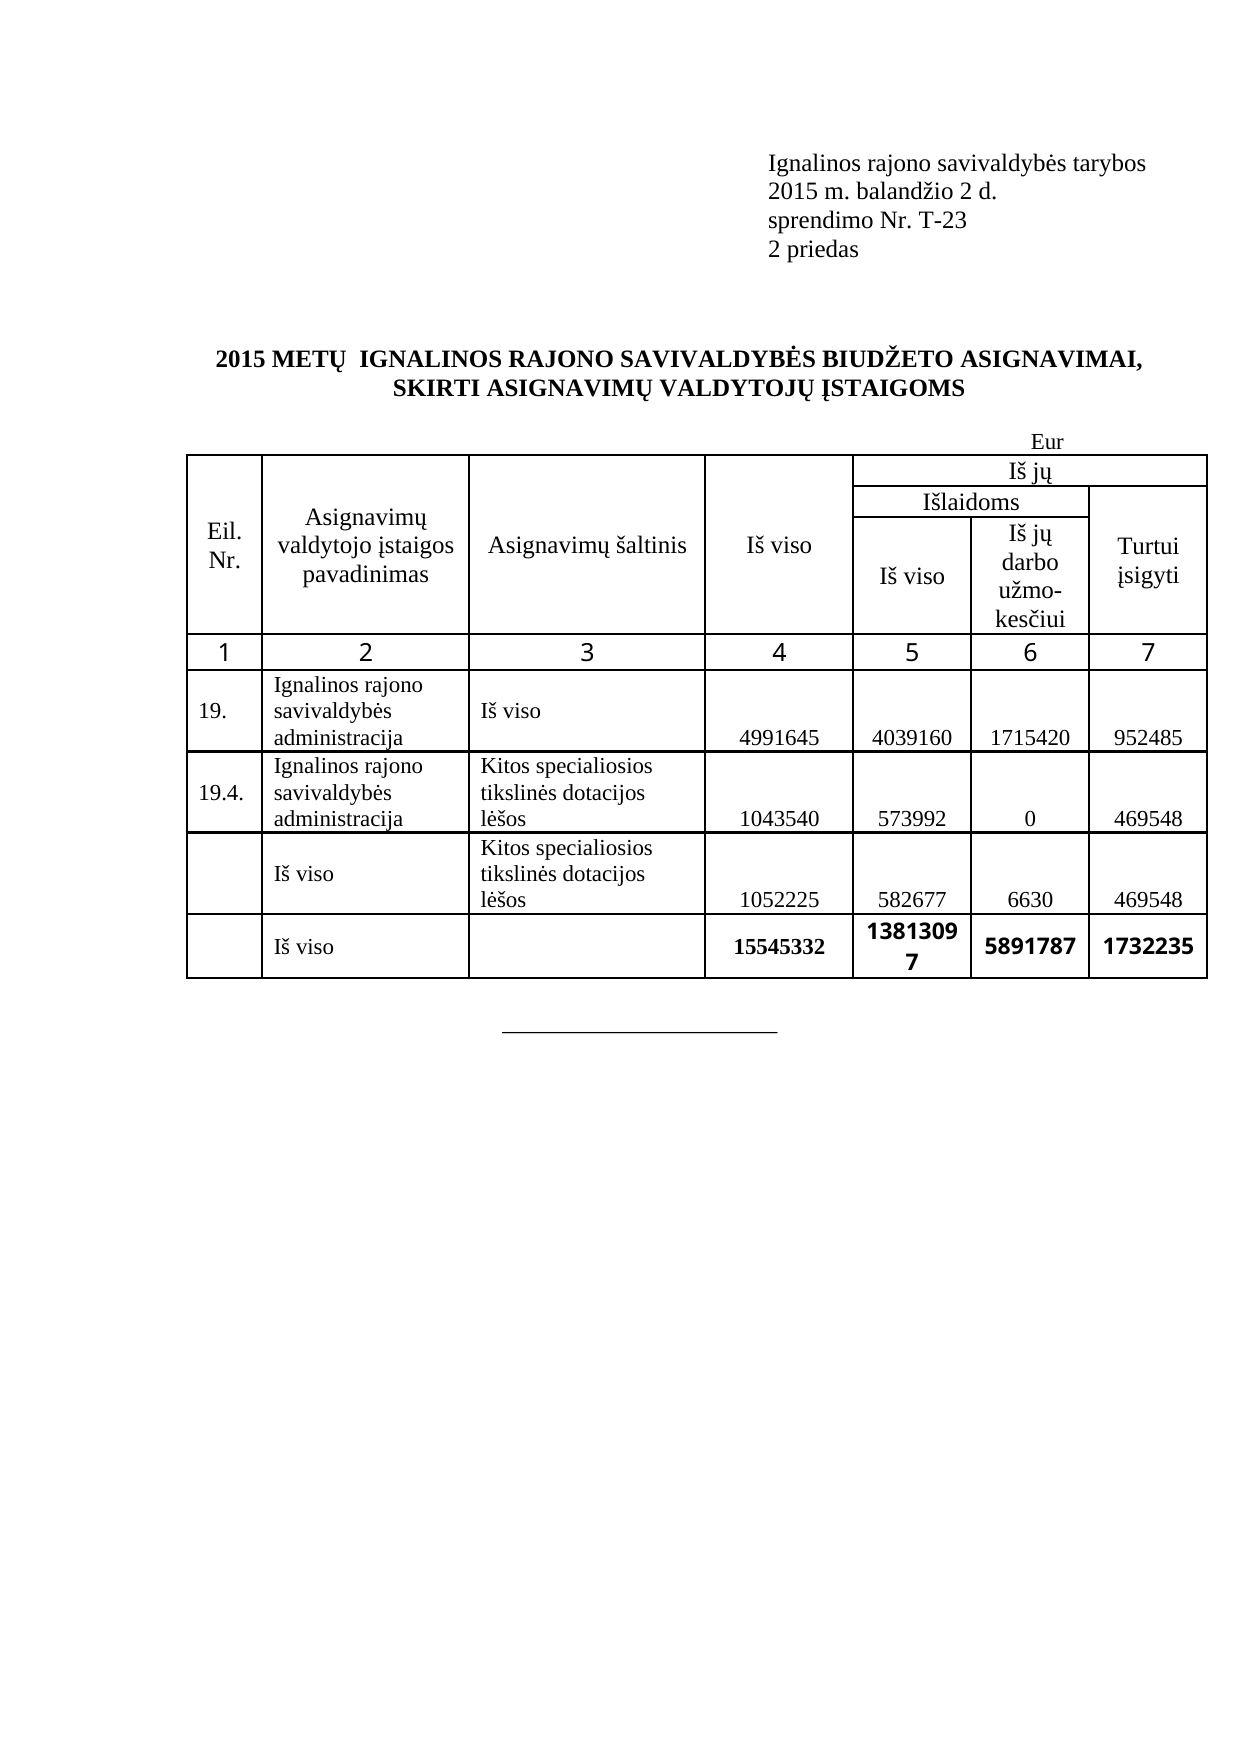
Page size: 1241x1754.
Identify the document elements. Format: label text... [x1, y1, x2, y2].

table_cell Išlaidoms [854, 487, 1088, 516]
table_header Iš jų [854, 456, 1206, 485]
table_cell [188, 834, 261, 913]
text 2015 METŲ IGNALINOS RAJONO SAVIVALDYBĖS BIUDŽETO ASIGNAVIMAI, SKIRTI ASIGNAVIMŲ VALDYTOJŲ ĮSTAIGOMS [177, 344, 1181, 402]
table_cell [470, 915, 704, 977]
table_cell 469548 [1090, 834, 1206, 913]
table_header Asignavimų šaltinis [470, 456, 704, 633]
table_cell 573992 [854, 753, 970, 831]
text ______________________ [502, 1007, 1181, 1036]
table_cell 6 [972, 635, 1088, 669]
table_cell 4991645 [706, 671, 852, 750]
table_cell 1 [188, 635, 261, 669]
table_cell Kitos specialiosios tikslinės dotacijos lėšos [470, 834, 704, 913]
table_header Eil. Nr. [188, 456, 261, 633]
table_cell Iš jų darbo užmo-kesčiui [972, 518, 1088, 633]
text sprendimo Nr. T-23 [177, 205, 1181, 234]
table_cell 5891787 [972, 915, 1088, 977]
text 2015 m. balandžio 2 d. [177, 176, 1181, 205]
table_cell 19.4. [188, 753, 261, 831]
table_cell 1043540 [706, 753, 852, 831]
table_cell 15545332 [706, 915, 852, 977]
table_cell Turtui įsigyti [1090, 487, 1206, 633]
table_cell Iš viso [854, 518, 970, 633]
table_cell Iš viso [263, 915, 468, 977]
text Ignalinos rajono savivaldybės tarybos [177, 148, 1181, 176]
table_cell 582677 [854, 834, 970, 913]
table_cell Iš viso [470, 671, 704, 750]
table_cell Ignalinos rajono savivaldybės administracija [263, 671, 468, 750]
table_cell 952485 [1090, 671, 1206, 750]
table_cell 4 [706, 635, 852, 669]
table_cell 469548 [1090, 753, 1206, 831]
table_cell 1052225 [706, 834, 852, 913]
table_cell 2 [263, 635, 468, 669]
table_cell Kitos specialiosios tikslinės dotacijos lėšos [470, 753, 704, 831]
table_header Iš viso [706, 456, 852, 633]
table_cell 5 [854, 635, 970, 669]
table_cell Iš viso [263, 834, 468, 913]
table_cell 19. [188, 671, 261, 750]
table_cell 4039160 [854, 671, 970, 750]
table_cell 1732235 [1090, 915, 1206, 977]
text Eur [177, 428, 1181, 454]
table_cell 1715420 [972, 671, 1088, 750]
table_cell 13813097 [854, 915, 970, 977]
table_cell Ignalinos rajono savivaldybės administracija [263, 753, 468, 831]
table_cell 6630 [972, 834, 1088, 913]
table_cell 3 [470, 635, 704, 669]
table_header Asignavimų valdytojo įstaigos pavadinimas [263, 456, 468, 633]
table_cell 0 [972, 753, 1088, 831]
table_cell [188, 915, 261, 977]
table_cell 7 [1090, 635, 1206, 669]
text 2 priedas [177, 234, 1181, 263]
